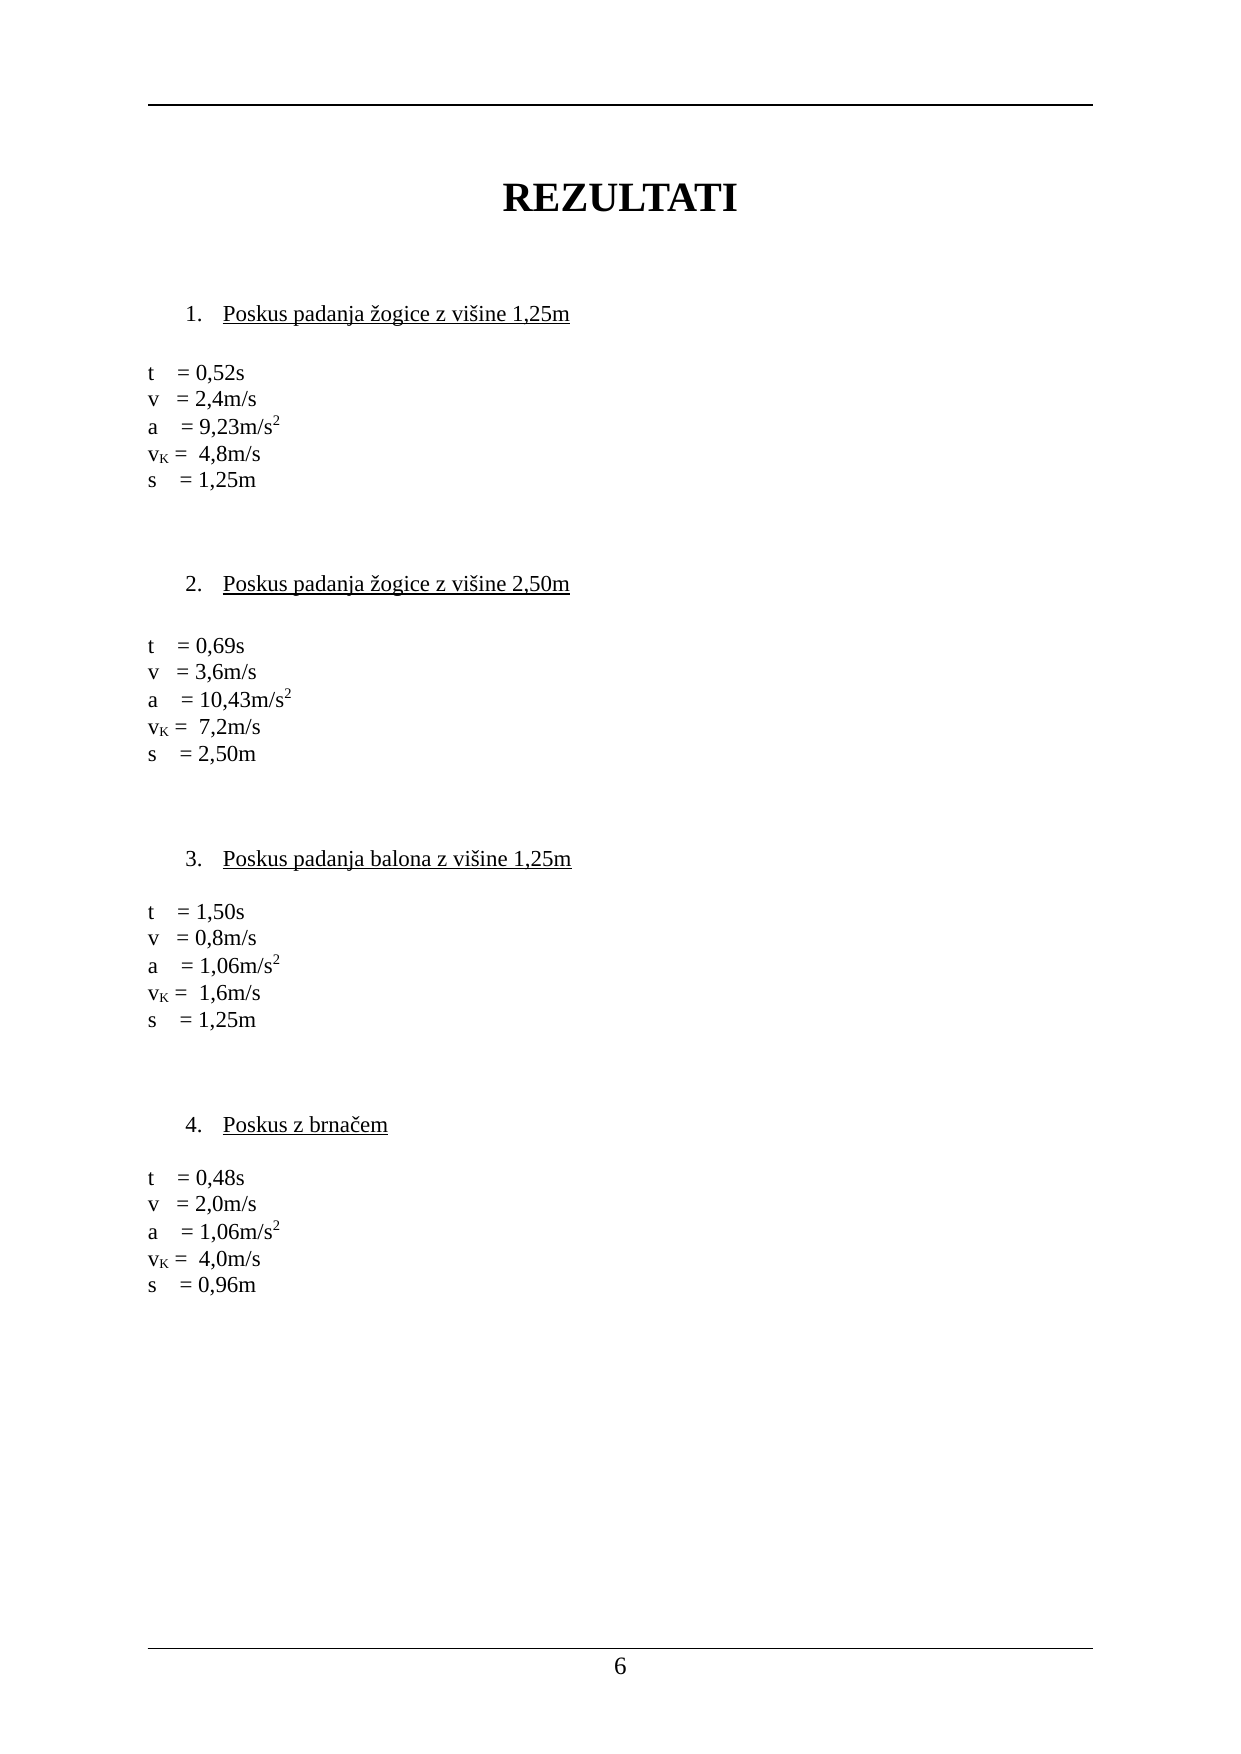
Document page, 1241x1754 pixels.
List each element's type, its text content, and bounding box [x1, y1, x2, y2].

text s = 1,25m [148, 466, 1093, 493]
text v = 2,0m/s [148, 1190, 1093, 1216]
text vK = 4,8m/s [148, 440, 1093, 466]
text a = 9,23m/s2 [148, 411, 1093, 440]
text a = 1,06m/s2 [148, 1216, 1093, 1245]
list Poskus padanja balona z višine 1,25m [185, 845, 1093, 871]
text vK = 1,6m/s [148, 979, 1093, 1006]
text t = 1,50s [148, 898, 1093, 924]
subtitle Poskus padanja žogice z višine 2,50m [185, 571, 1093, 597]
text t = 0,69s [148, 632, 1093, 658]
text s = 0,96m [148, 1272, 1093, 1298]
text v = 0,8m/s [148, 924, 1093, 951]
text vK = 4,0m/s [148, 1245, 1093, 1272]
text v = 2,4m/s [148, 385, 1093, 411]
text a = 10,43m/s2 [148, 684, 1093, 713]
text vK = 7,2m/s [148, 713, 1093, 740]
text s = 1,25m [148, 1006, 1093, 1032]
text a = 1,06m/s2 [148, 951, 1093, 979]
text s = 2,50m [148, 740, 1093, 766]
subtitle REZULTATI [148, 173, 1093, 221]
list Poskus z brnačem [185, 1111, 1093, 1137]
text t = 0,52s [148, 359, 1093, 385]
subtitle Poskus padanja žogice z višine 1,25m [185, 300, 1093, 326]
text v = 3,6m/s [148, 658, 1093, 684]
text t = 0,48s [148, 1164, 1093, 1190]
